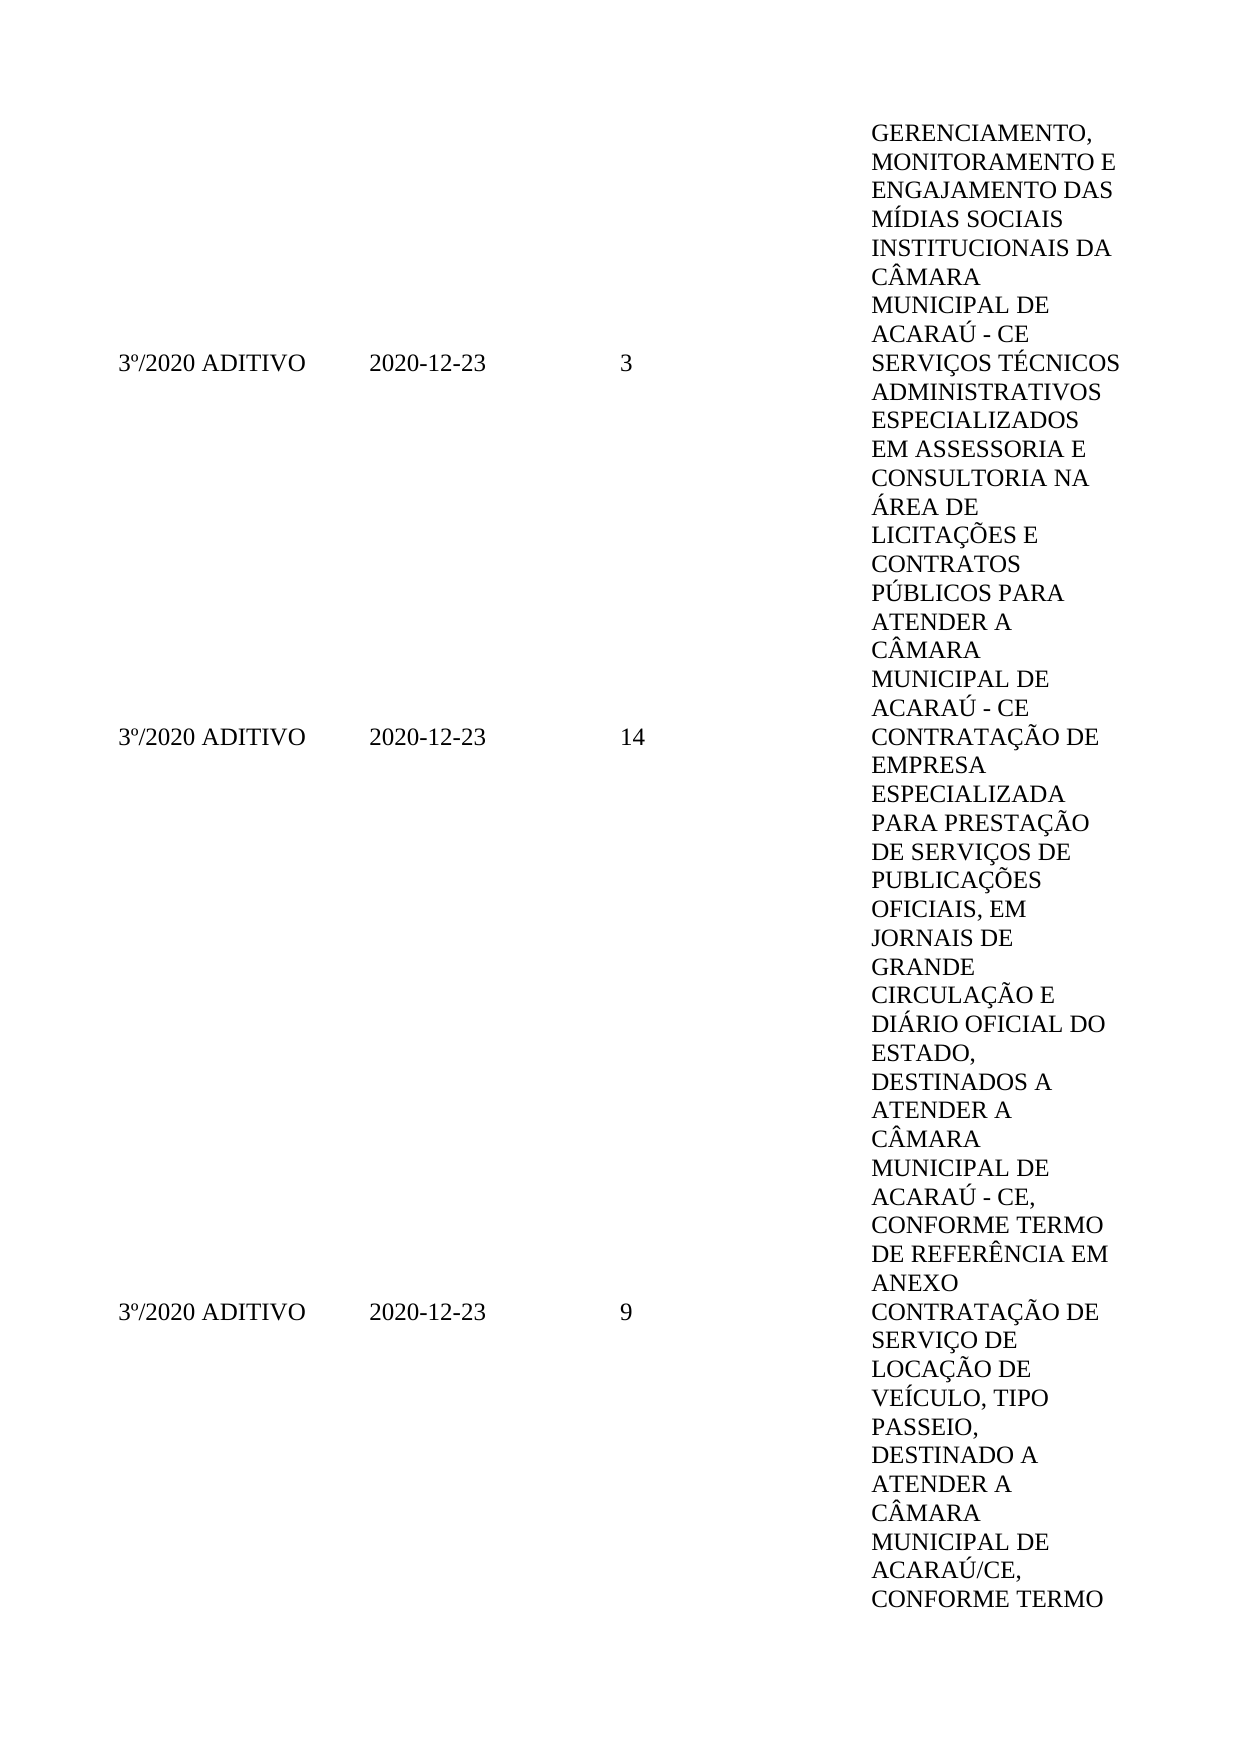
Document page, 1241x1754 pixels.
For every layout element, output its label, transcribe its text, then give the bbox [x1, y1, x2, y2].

table_cell 2020-12-23 [369, 722, 620, 1297]
table_cell 3 [620, 348, 871, 722]
table_cell 2020-12-23 [369, 348, 620, 722]
table_cell 9 [620, 1297, 871, 1613]
table_cell GERENCIAMENTO, MONITORAMENTO E ENGAJAMENTO DAS MÍDIAS SOCIAIS INSTITUCIONAIS DA CÂMARA MUNICIPAL DE ACARAÚ - CE [871, 118, 1122, 348]
table_cell [620, 118, 871, 348]
table_cell 3º/2020 ADITIVO [118, 1297, 369, 1613]
table_cell CONTRATAÇÃO DE SERVIÇO DE LOCAÇÃO DE VEÍCULO, TIPO PASSEIO, DESTINADO A ATENDER A CÂMARA MUNICIPAL DE ACARAÚ/CE, CONFORME TERMO [871, 1297, 1122, 1613]
table_cell SERVIÇOS TÉCNICOS ADMINISTRATIVOS ESPECIALIZADOS EM ASSESSORIA E CONSULTORIA NA ÁREA DE LICITAÇÕES E CONTRATOS PÚBLICOS PARA ATENDER A CÂMARA MUNICIPAL DE ACARAÚ - CE [871, 348, 1122, 722]
table_cell CONTRATAÇÃO DE EMPRESA ESPECIALIZADA PARA PRESTAÇÃO DE SERVIÇOS DE PUBLICAÇÕES OFICIAIS, EM JORNAIS DE GRANDE CIRCULAÇÃO E DIÁRIO OFICIAL DO ESTADO, DESTINADOS A ATENDER A CÂMARA MUNICIPAL DE ACARAÚ - CE, CONFORME TERMO DE REFERÊNCIA EM ANEXO [871, 722, 1122, 1297]
table_cell [369, 118, 620, 348]
table_cell [118, 118, 369, 348]
table_cell 3º/2020 ADITIVO [118, 348, 369, 722]
table_cell 2020-12-23 [369, 1297, 620, 1613]
table_cell 3º/2020 ADITIVO [118, 722, 369, 1297]
table_cell 14 [620, 722, 871, 1297]
